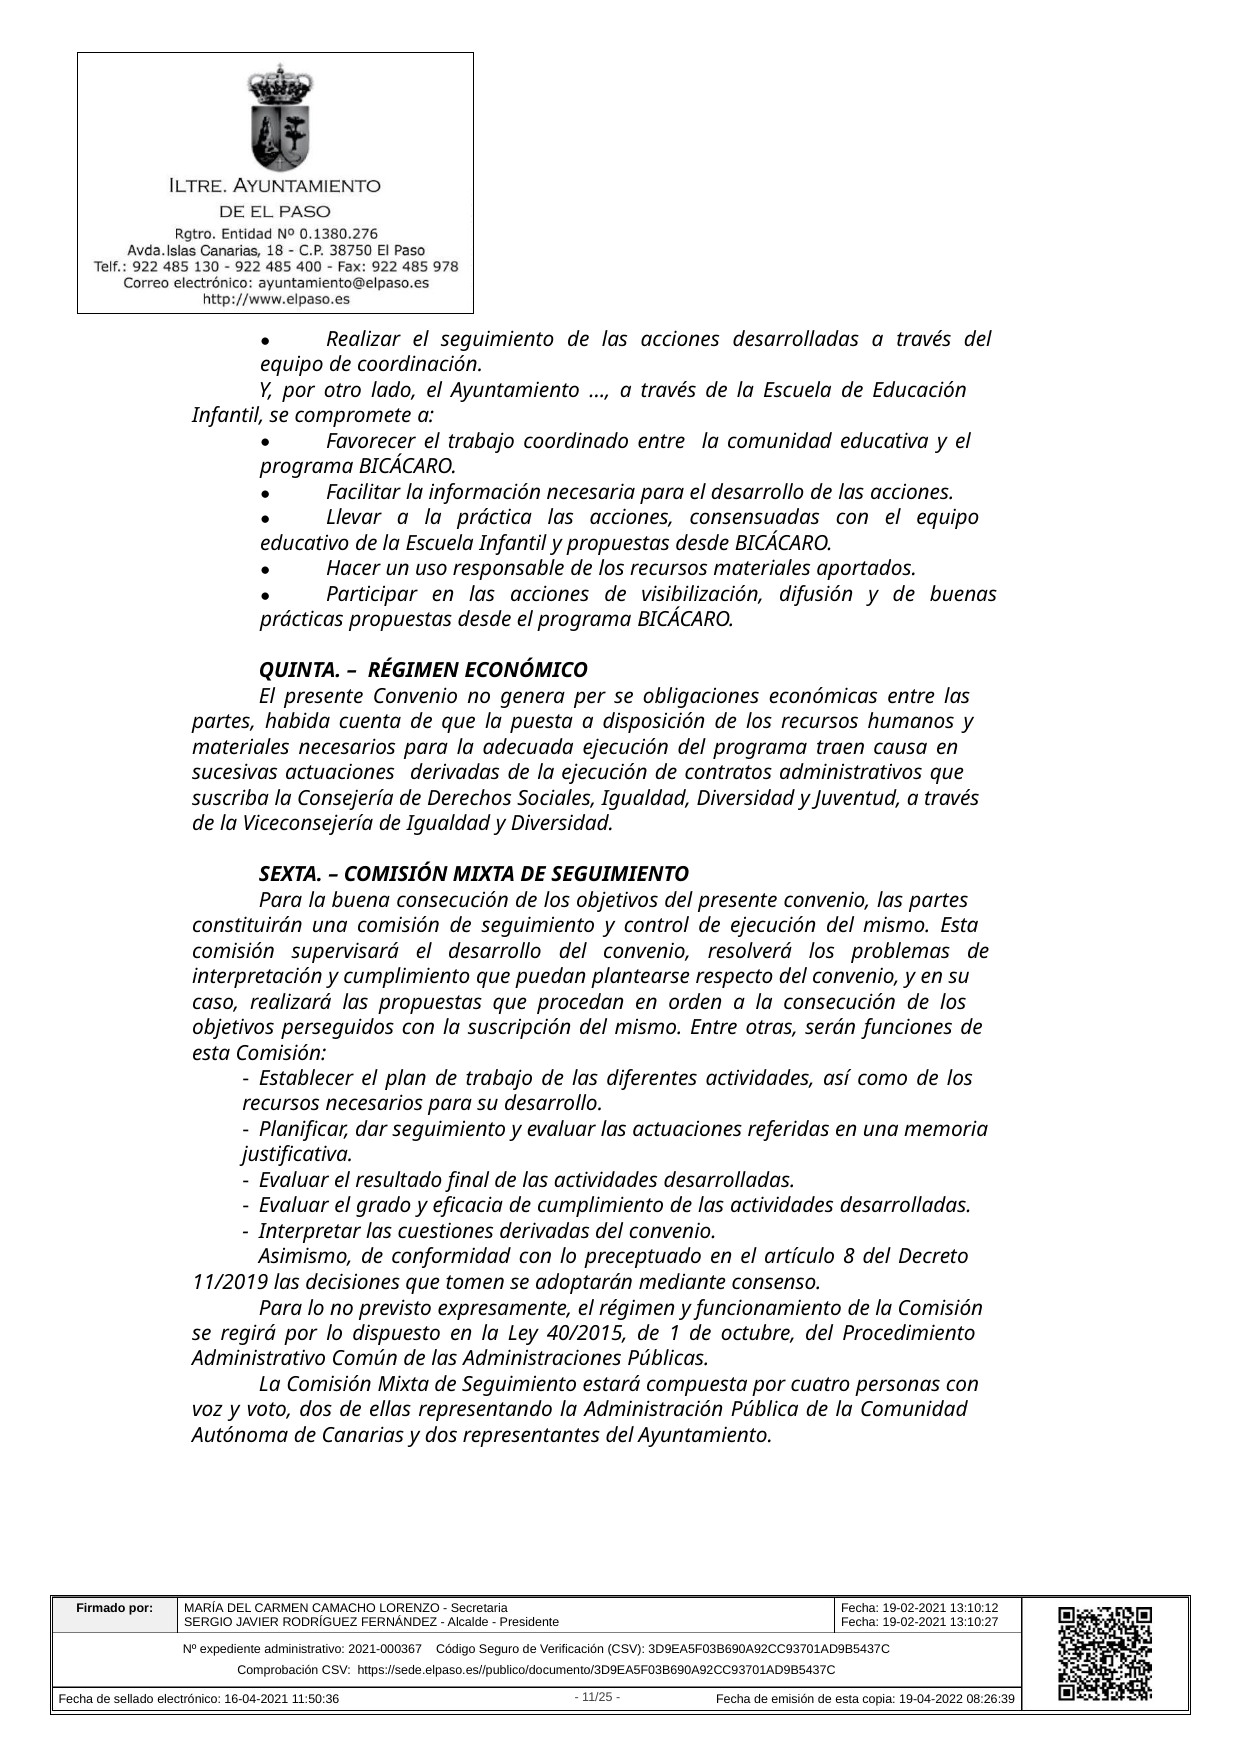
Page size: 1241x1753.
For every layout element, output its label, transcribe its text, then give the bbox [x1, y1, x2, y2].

text SEXTA. – COMISIÓN MIXTA DE SEGUIMIENTO [259, 861, 720, 886]
text 11/2019 las decisiones que tomen se adoptarán mediante consenso. [192, 1269, 912, 1294]
text - [242, 1118, 274, 1141]
text comisión supervisará el desarrollo del convenio, resolverá los problemas de [192, 938, 1074, 963]
text Para la buena consecución de los objetivos del presente convenio, las partes [259, 887, 1074, 912]
text Llevar a la práctica las acciones, consensuadas con el equipo [326, 505, 1073, 529]
text • [260, 480, 295, 505]
text Comprobación CSV: https://sede.elpaso.es//publico/documento/3D9EA5F03B690A92CC93701AD9B5437C [237, 1663, 916, 1677]
text Para lo no previsto expresamente, el régimen y funcionamiento de la Comisión [259, 1295, 1074, 1320]
text - [242, 1218, 259, 1243]
text programa BICÁCARO. [260, 454, 1074, 479]
text interpretación y cumplimiento que puedan plantearse respecto del convenio, y en su [192, 964, 1074, 989]
text educativo de la Escuela Infantil y propuestas desde BICÁCARO. [260, 530, 929, 555]
text - [242, 1194, 259, 1218]
text Fecha de sellado electrónico: 16-04-2021 11:50:36 [58, 1692, 365, 1706]
text sucesivas actuaciones derivadas de la ejecución de contratos administrativos que [192, 759, 1074, 784]
text Y, por otro lado, el Ayuntamiento …, a través de la Escuela de Educación [259, 377, 1074, 402]
text Hacer un uso responsable de los recursos materiales aportados. [326, 556, 1073, 581]
text constituirán una comisión de seguimiento y control de ejecución del mismo. Esta [192, 913, 1074, 938]
text Favorecer el trabajo coordinado entre la comunidad educativa y el [326, 428, 1074, 453]
text La Comisión Mixta de Seguimiento estará compuesta por cuatro personas con [259, 1371, 1074, 1396]
text caso, realizará las propuestas que procedan en orden a la consecución de los [192, 989, 1074, 1014]
text • [260, 556, 295, 582]
text Asimismo, de conformidad con lo preceptuado en el artículo 8 del Decreto [259, 1244, 1073, 1269]
text QUINTA. – RÉGIMEN ECONÓMICO [259, 657, 626, 683]
text Facilitar la información necesaria para el desarrollo de las acciones. [326, 479, 1073, 504]
text Fecha: 19-02-2021 13:10:27 [841, 1615, 1022, 1629]
text suscriba la Consejería de Derechos Sociales, Igualdad, Diversidad y Juventud, a través [192, 785, 1074, 810]
text Evaluar el grado y eficacia de cumplimiento de las actividades desarrolladas. [259, 1193, 1074, 1218]
text Autónoma de Canarias y dos representantes del Ayuntamiento. [192, 1422, 1074, 1447]
text objetivos perseguidos con la suscripción del mismo. Entre otras, serán funciones de [192, 1014, 1074, 1039]
text - [242, 1067, 259, 1090]
text SERGIO JAVIER RODRÍGUEZ FERNÁNDEZ - Alcalde - Presidente [184, 1615, 586, 1629]
text Evaluar el resultado final de las actividades desarrolladas. [259, 1167, 1074, 1192]
picture [78, 53, 473, 313]
text - 11/25 - [574, 1691, 640, 1705]
text MARÍA DEL CARMEN CAMACHO LORENZO - Secretaria [184, 1601, 586, 1615]
text Planificar, dar seguimiento y evaluar las actuaciones referidas en una memoria [259, 1117, 1073, 1141]
text partes, habida cuenta de que la puesta a disposición de los recursos humanos y [192, 709, 1074, 734]
text de la Viceconsejería de Igualdad y Diversidad. [192, 811, 1074, 836]
picture [51, 1596, 1190, 1714]
text Realizar el seguimiento de las acciones desarrolladas a través del [326, 326, 1073, 351]
text - [242, 1169, 259, 1192]
text Firmado por: [76, 1601, 172, 1615]
text Establecer el plan de trabajo de las diferentes actividades, así como de los [259, 1066, 1073, 1090]
text justificativa. [242, 1142, 1073, 1167]
text materiales necesarios para la adecuada ejecución del programa traen causa en [192, 734, 1074, 759]
text Fecha: 19-02-2021 13:10:12 [841, 1601, 1022, 1615]
text voz y voto, dos de ellas representando la Administración Pública de la Comunidad [192, 1397, 1074, 1422]
text se regirá por lo dispuesto en la Ley 40/2015, de 1 de octubre, del Procedimiento [192, 1320, 1074, 1345]
text Fecha de emisión de esta copia: 19-04-2022 08:26:39 [716, 1692, 1040, 1706]
text Infantil, se compromete a: [192, 403, 1074, 428]
text • [260, 327, 295, 352]
text Participar en las acciones de visibilización, difusión y de buenas [326, 581, 1073, 606]
text equipo de coordinación. [260, 352, 538, 377]
text • [260, 582, 295, 607]
text El presente Convenio no genera per se obligaciones económicas entre las [259, 683, 1074, 708]
text Nº expediente administrativo: 2021-000367 Código Seguro de Verificación (CSV): 3D9EA5F03B690A92CC93701AD9B5437C [183, 1642, 916, 1656]
text • [260, 429, 295, 454]
text prácticas propuestas desde el programa BICÁCARO. [260, 607, 821, 632]
text esta Comisión: [192, 1040, 1074, 1065]
text Interpretar las cuestiones derivadas del convenio. [259, 1218, 1074, 1243]
text recursos necesarios para su desarrollo. [242, 1091, 1073, 1116]
text Administrativo Común de las Administraciones Públicas. [192, 1346, 1074, 1371]
text • [260, 505, 295, 530]
